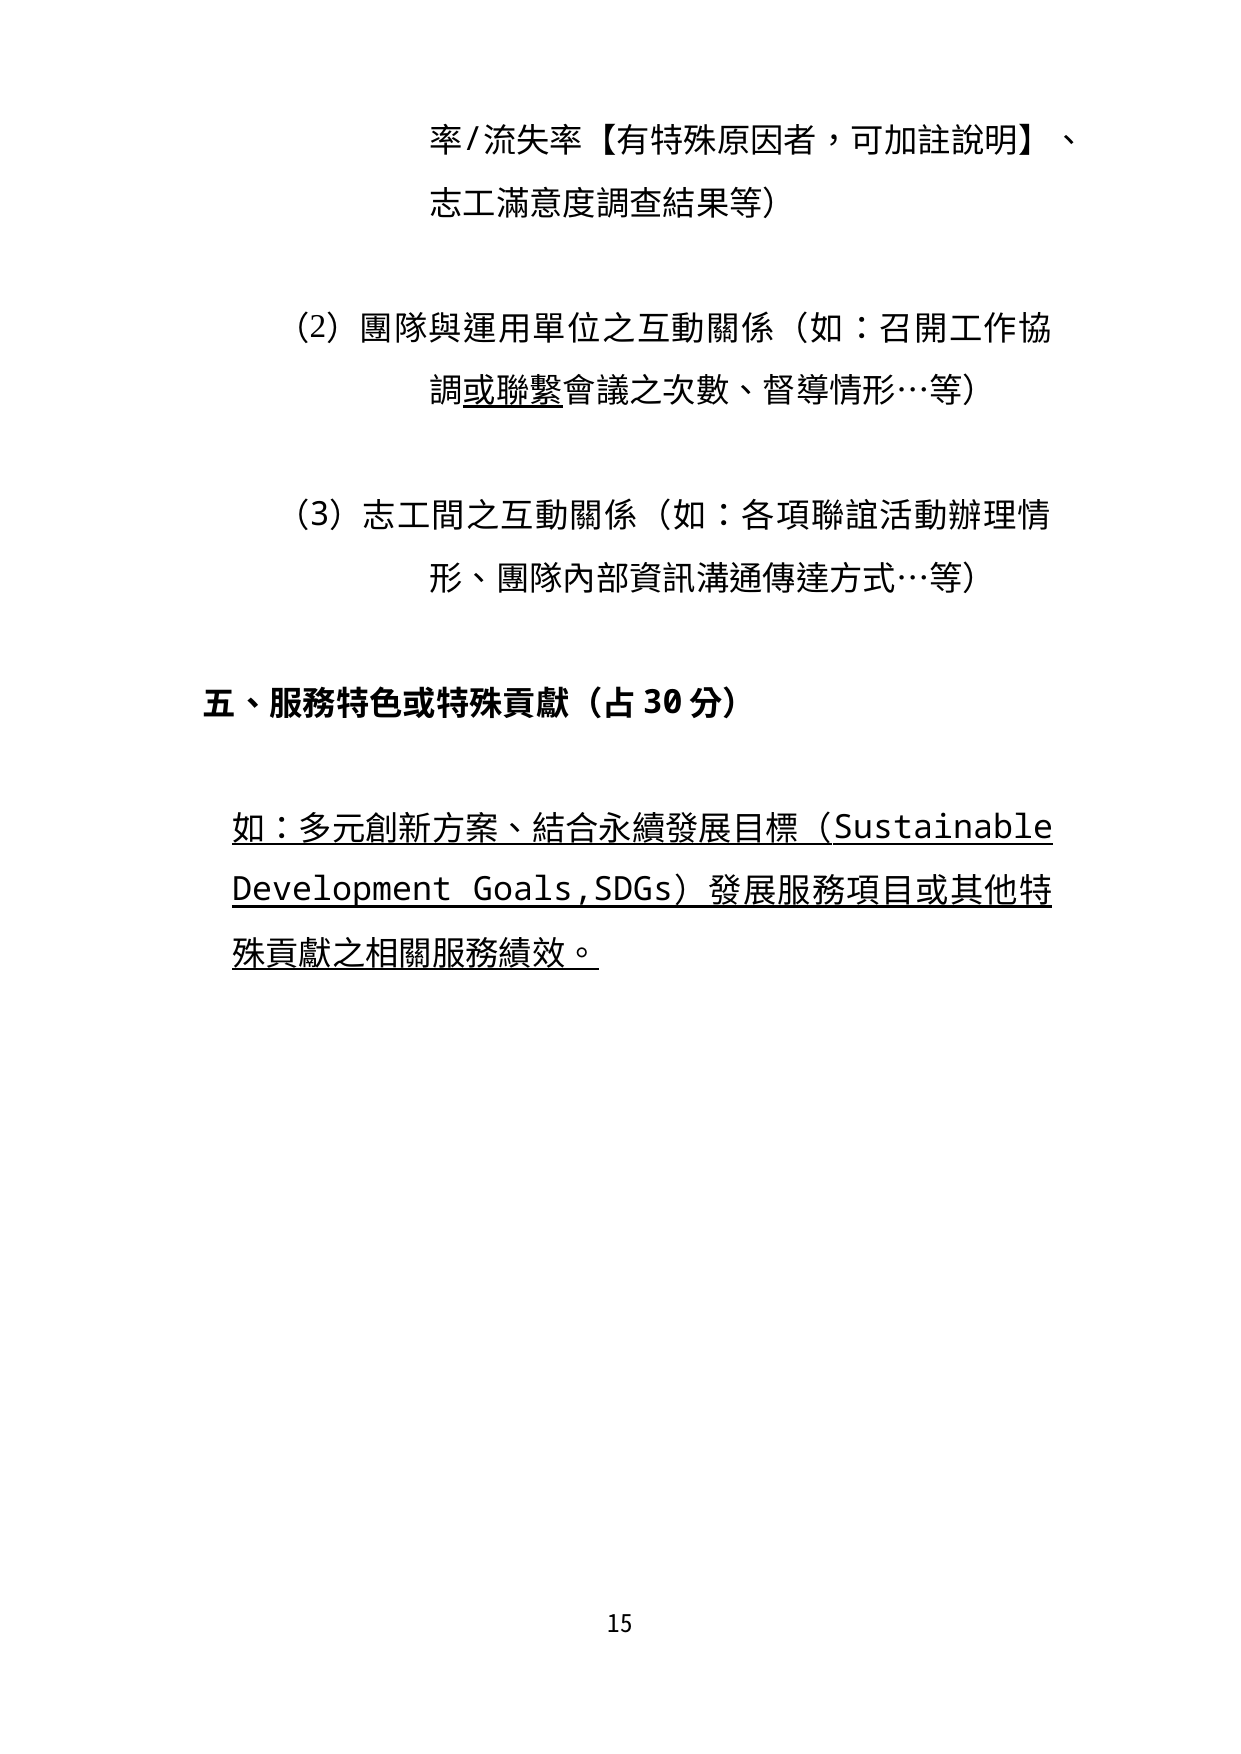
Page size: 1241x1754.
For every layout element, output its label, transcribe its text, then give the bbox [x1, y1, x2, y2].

list 志工間之互動關係（如：各項聯誼活動辦理情形、團隊內部資訊溝通傳達方式…等） [276, 471, 1053, 596]
list 服務認同感及持續性（如：最近3年志工成長率/流失率【有特殊原因者，可加註說明】、志工滿意度調查結果等） [276, 96, 1053, 221]
list 團隊與運用單位之互動關係（如：召開工作協調或聯繫會議之次數、督導情形…等） [276, 284, 1053, 409]
text 如：多元創新方案、結合永續發展目標（Sustainable [232, 784, 1053, 843]
text 五、服務特色或特殊貢獻（占30分） [202, 659, 1053, 721]
text Development Goals,SDGs）發展服務項目或其他特殊貢獻之相關服務績效。 [232, 844, 1053, 971]
